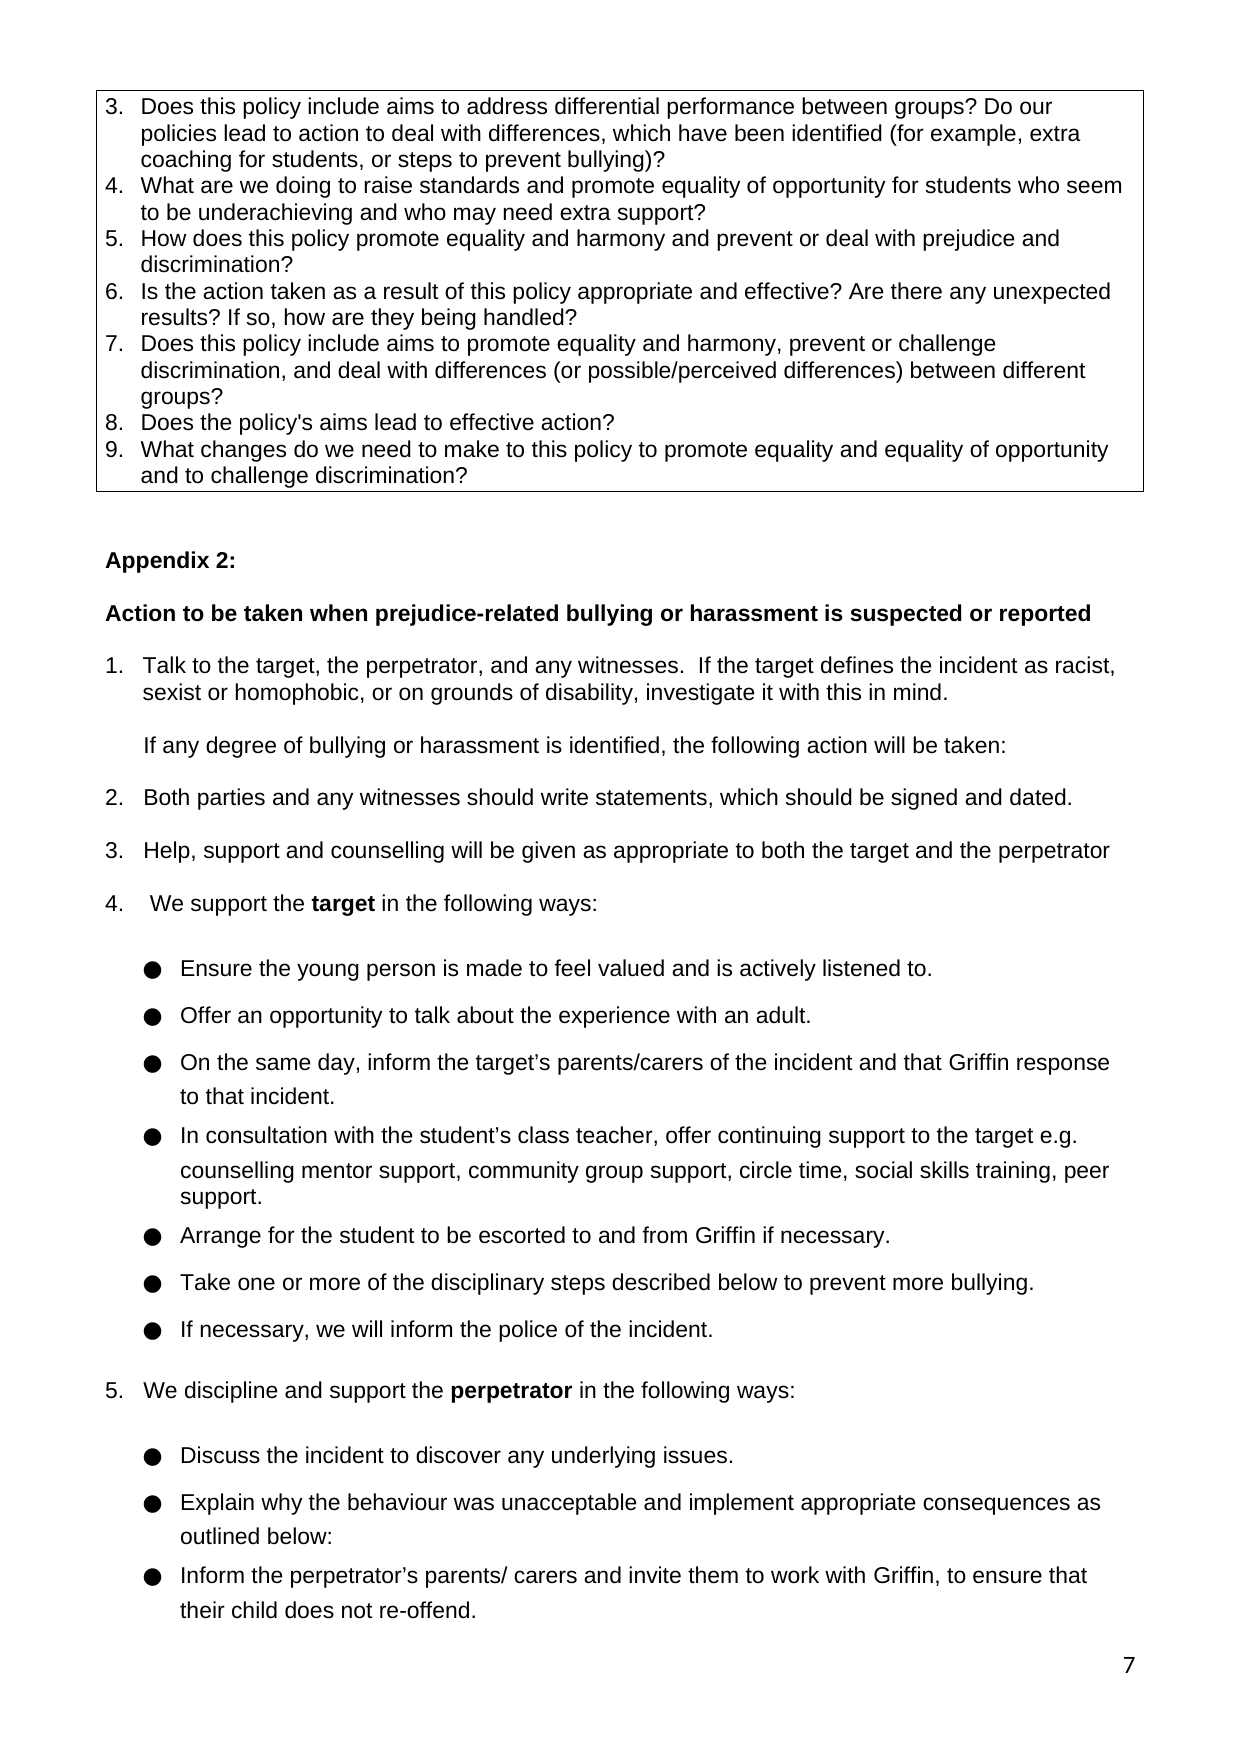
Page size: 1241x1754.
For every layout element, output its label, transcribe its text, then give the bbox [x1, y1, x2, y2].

list Discuss the incident to discover any underlying issues. [142, 1429, 1135, 1476]
list On the same day, inform the target’s parents/carers of the incident and that Griffin response to that incident. [142, 1036, 1135, 1110]
text 3. Help, support and counselling will be given as appropriate to both the target and the perpetrator [105, 837, 1135, 863]
text 2. Both parties and any witnesses should write statements, which should be signed and dated. [105, 784, 1135, 811]
list Talk to the target, the perpetrator, and any witnesses. If the target defines the incident as racist, sexist or homophobic, or on grounds of disability, investigate it with this in mind. [105, 652, 1135, 705]
list Offer an opportunity to talk about the experience with an adult. [142, 989, 1135, 1036]
list Arrange for the student to be escorted to and from Griffin if necessary. [142, 1209, 1135, 1256]
text If any degree of bullying or harassment is identified, the following action will be taken: [105, 732, 1135, 758]
text Appendix 2: [105, 547, 1135, 573]
list Ensure the young person is made to feel valued and is actively listened to. [142, 942, 1135, 989]
text Action to be taken when prejudice-related bullying or harassment is suspected or reported [105, 600, 1135, 626]
list Explain why the behaviour was unacceptable and implement appropriate consequences as outlined below: [142, 1476, 1135, 1550]
list Inform the perpetrator’s parents/ carers and invite them to work with Griffin, to ensure that their child does not re-offend. [142, 1550, 1135, 1623]
list Does this policy include aims to promote equality and harmony, prevent or challenge discrimination, and deal with differences (or possible/perceived differences) between different groups? [105, 330, 1135, 409]
text 4. We support the target in the following ways: [105, 890, 1135, 916]
list If necessary, we will inform the police of the incident. [142, 1303, 1135, 1350]
list What changes do we need to make to this policy to promote equality and equality of opportunity and to challenge discrimination? [97, 433, 1143, 491]
list Is the action taken as a result of this policy appropriate and effective? Are there any unexpected results? If so, how are they being handled? [105, 278, 1135, 330]
list In consultation with the student’s class teacher, offer continuing support to the target e.g. counselling mentor support, community group support, circle time, social skills training, peer support. [142, 1110, 1135, 1209]
list Does the policy's aims lead to effective action? [105, 409, 1135, 433]
text 5. We discipline and support the perpetrator in the following ways: [105, 1377, 1135, 1403]
list What are we doing to raise standards and promote equality of opportunity for students who seem to be underachieving and who may need extra support? [105, 172, 1135, 225]
list How does this policy promote equality and harmony and prevent or deal with prejudice and discrimination? [105, 225, 1135, 278]
list Take one or more of the disciplinary steps described below to prevent more bullying. [142, 1256, 1135, 1303]
list Does this policy include aims to address differential performance between groups? Do our policies lead to action to deal with differences, which have been identified (for example, extra coaching for students, or steps to prevent bullying)? [97, 91, 1143, 172]
